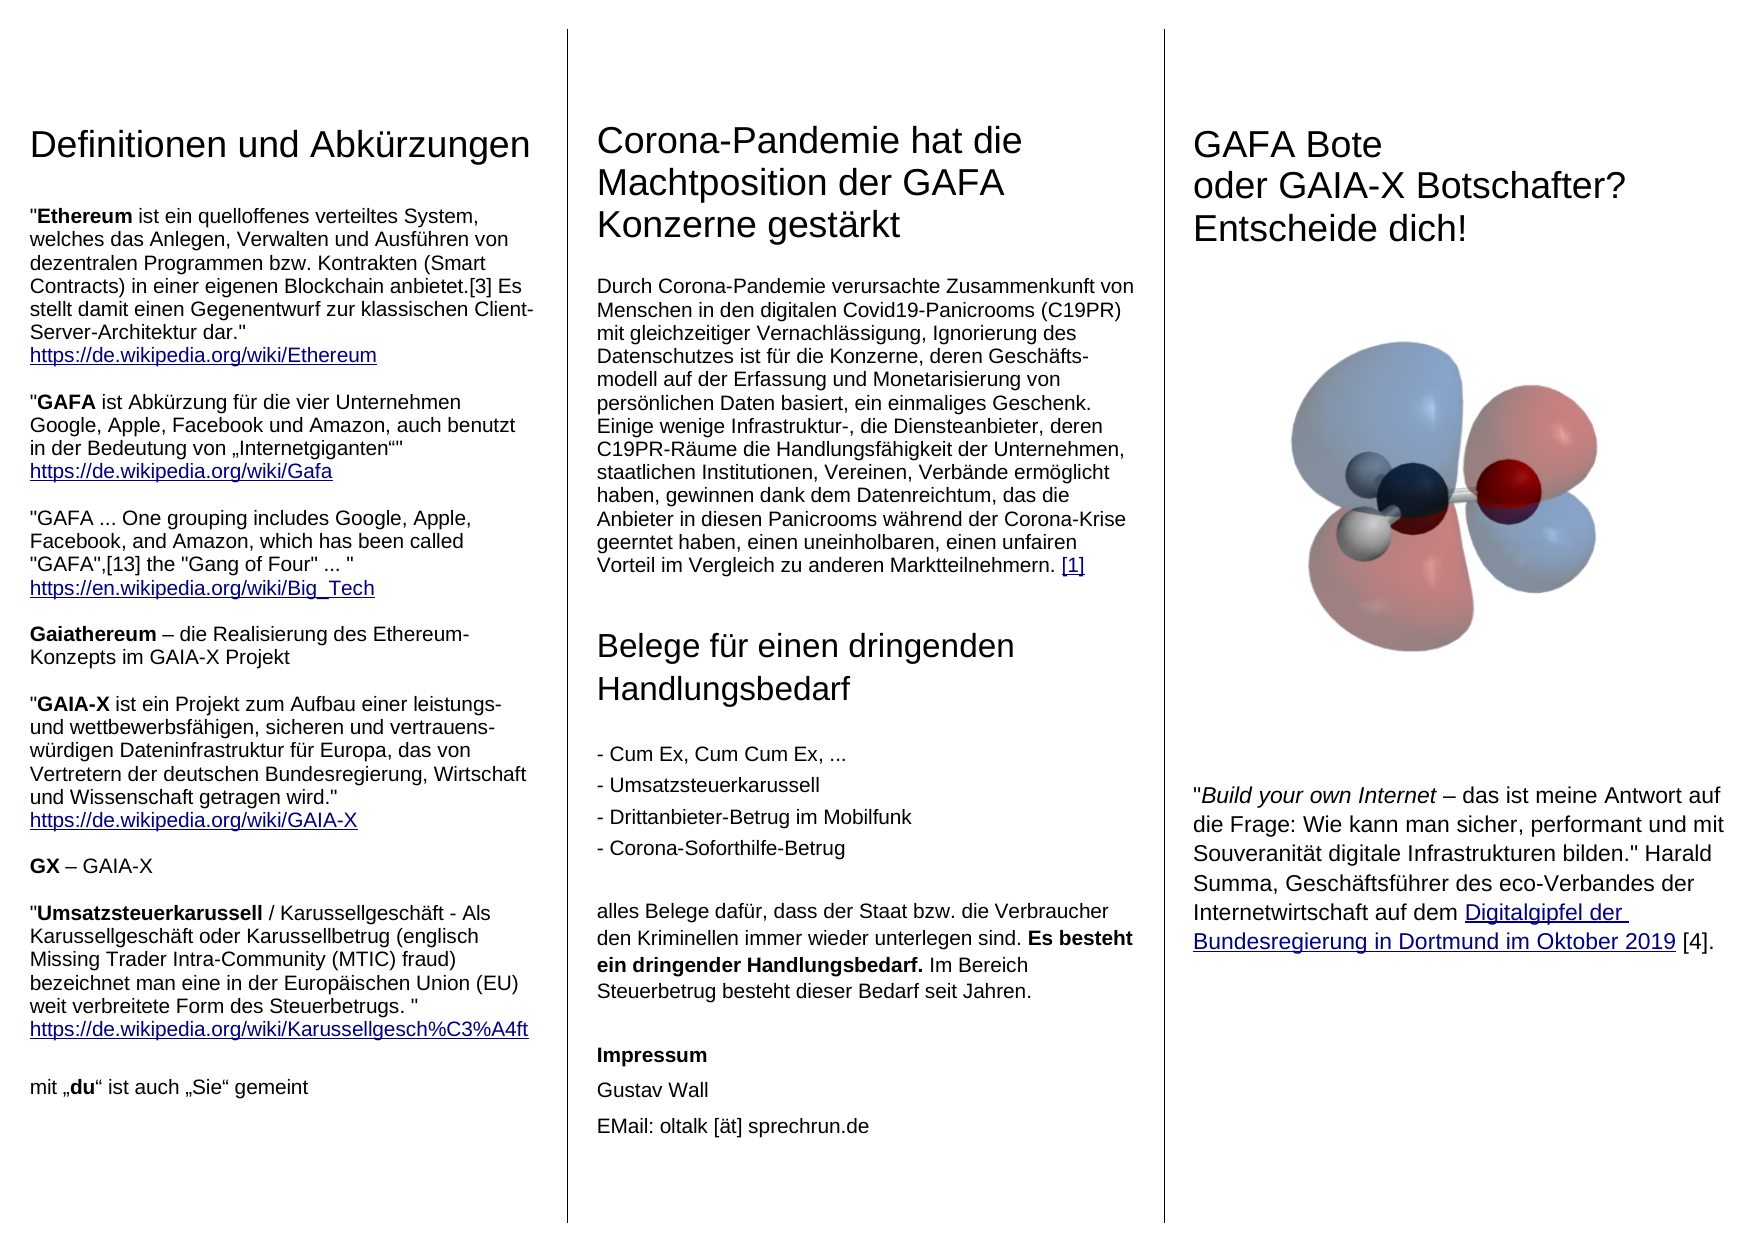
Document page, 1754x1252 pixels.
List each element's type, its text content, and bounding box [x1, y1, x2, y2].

text - Corona-Soforthilfe-Betrug [597, 837, 1136, 860]
text Gustav Wall [597, 1079, 1136, 1102]
text Durch Corona-Pandemie verursachte Zusammenkunft von Menschen in den digitalen Covid19-Panicrooms (C19PR) mit gleichzeitiger Vernachlässigung, Ignorierung des Datenschutzes ist für die Konzerne, deren Geschäfts-modell auf der Erfassung und Monetarisierung von persönlichen Daten basiert, ein einmaliges Geschenk. Einige wenige Infrastruktur-, die Diensteanbieter, deren C19PR-Räume die Handlungsfähigkeit der Unternehmen, staatlichen Institutionen, Vereinen, Verbände ermöglicht haben, gewinnen dank dem Datenreichtum, das die Anbieter in diesen Panicrooms während der Corona-Krise geerntet haben, einen uneinholbaren, einen unfairen Vorteil im Vergleich zu anderen Marktteilnehmern. [1] [597, 275, 1136, 577]
text "GAFA ist Abkürzung für die vier Unternehmen Google, Apple, Facebook und Amazon, auch benutzt in der Bedeutung von „Internetgiganten“" https://de.wikipedia.org/wiki/Gafa [29, 391, 537, 483]
text Corona-Pandemie hat die Machtposition der GAFA Konzerne gestärkt [597, 119, 1136, 246]
text - Umsatzsteuerkarussell [597, 774, 1136, 797]
text "GAIA-X ist ein Projekt zum Aufbau einer leistungs- und wettbewerbsfähigen, sicheren und vertrauens-würdigen Dateninfrastruktur für Europa, das von Vertretern der deutschen Bundesregierung, Wirtschaft und Wissenschaft getragen wird." https://de.wikipedia.org/wiki/GAIA-X [29, 692, 537, 832]
subtitle Definitionen und Abkürzungen [29, 124, 537, 166]
text EMail: oltalk [ät] sprechrun.de [597, 1115, 1136, 1138]
subtitle - Cum Ex, Cum Cum Ex, ... [597, 742, 1136, 766]
text "Build your own Internet – das ist meine Antwort auf die Frage: Wie kann man sicher, performant und mit Souveranität digitale Infrastrukturen bilden." Harald Summa, Geschäftsführer des eco-Verbandes der Internetwirtschaft auf dem Digitalgipfel der Bundesregierung in Dortmund im Oktober 2019 [4]. [1193, 782, 1724, 954]
subtitle GAFA Bote oder GAIA-X Botschafter? Entscheide dich! [1193, 123, 1724, 249]
text "Ethereum ist ein quelloffenes verteiltes System, welches das Anlegen, Verwalten und Ausführen von dezentralen Programmen bzw. Kontrakten (Smart Contracts) in einer eigenen Blockchain anbietet.[3] Es stellt damit einen Gegenentwurf zur klassischen Client-Server-Architektur dar." https://de.wikipedia.org/wiki/Ethereum [29, 205, 537, 367]
text mit „du“ ist auch „Sie“ gemeint [29, 1076, 537, 1099]
text - Drittanbieter-Betrug im Mobilfunk [597, 806, 1136, 829]
text Gaiathereum – die Realisierung des Ethereum-Konzepts im GAIA-X Projekt [29, 623, 537, 669]
picture [1281, 320, 1607, 678]
text "GAFA ... One grouping includes Google, Apple, Facebook, and Amazon, which has been called "GAFA",[13] the "Gang of Four" ... " https://en.wikipedia.org/wiki/Big_Tech [29, 507, 537, 599]
text alles Belege dafür, dass der Staat bzw. die Verbraucher den Kriminellen immer wieder unterlegen sind. Es besteht ein dringender Handlungsbedarf. Im Bereich Steuerbetrug besteht dieser Bedarf seit Jahren. [597, 900, 1136, 1003]
text GX – GAIA-X [29, 855, 537, 878]
subtitle Belege für einen dringenden Handlungsbedarf [597, 628, 1136, 707]
text "Umsatzsteuerkarussell / Karussellgeschäft - Als Karussellgeschäft oder Karussellbetrug (englisch Missing Trader Intra-Community (MTIC) fraud) bezeichnet man eine in der Europäischen Union (EU) weit verbreitete Form des Steuerbetrugs. " https://de.wikipedia.org/wiki/Karussellgesch%C3%A4ft [29, 902, 537, 1041]
text Impressum [597, 1043, 1136, 1067]
